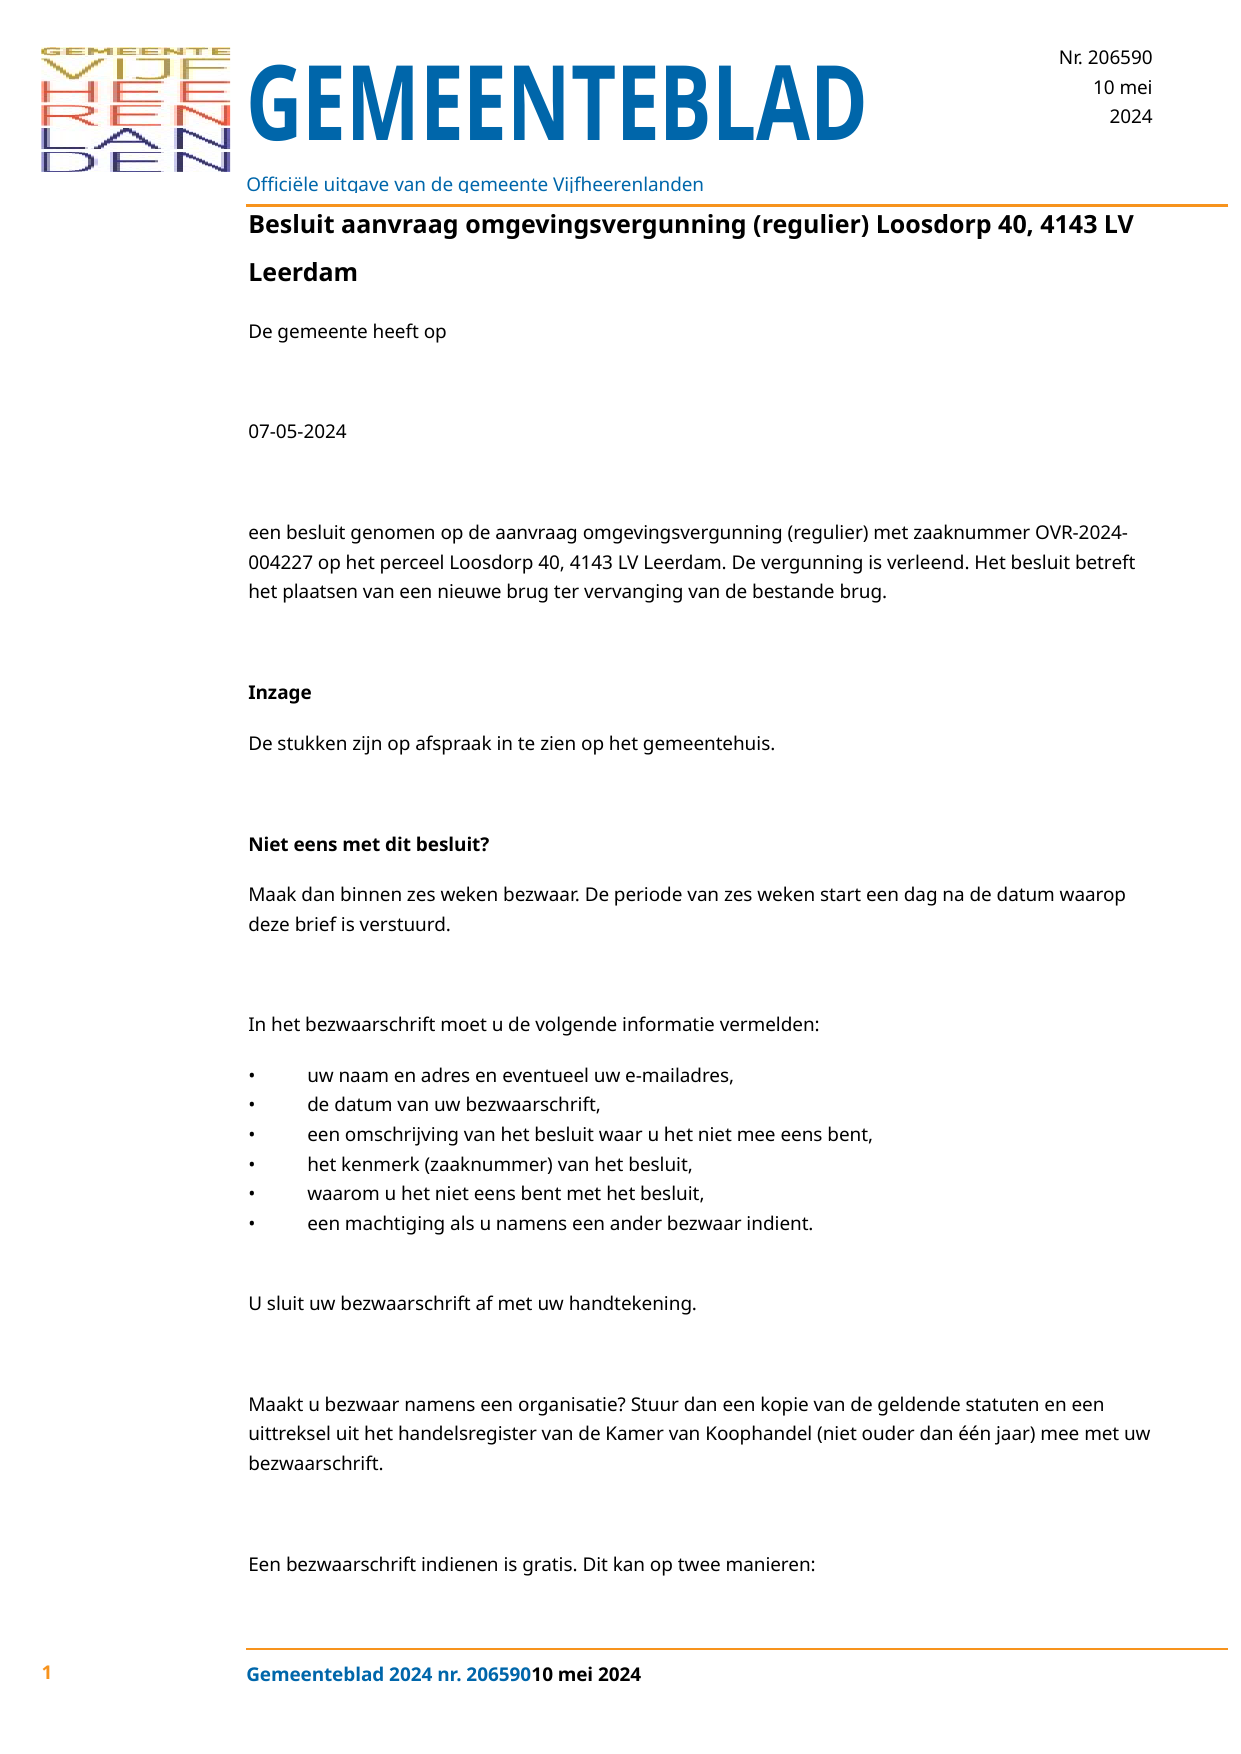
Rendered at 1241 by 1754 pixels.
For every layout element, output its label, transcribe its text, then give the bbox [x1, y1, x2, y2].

text Maak dan binnen zes weken bezwaar. De periode van zes weken start een dag na de datum waarop deze brief is verstuurd. [248, 881, 1152, 937]
list een omschrijving van het besluit waar u het niet mee eens bent, [248, 1121, 1152, 1147]
list een machtiging als u namens een ander bezwaar indient. [248, 1210, 1152, 1236]
text Inzage [248, 679, 1152, 705]
text U sluit uw bezwaarschrift af met uw handtekening. [248, 1290, 1152, 1316]
text De gemeente heeft op [248, 318, 1152, 344]
text De stukken zijn op afspraak in te zien op het gemeentehuis. [248, 730, 1152, 756]
list waarom u het niet eens bent met het besluit, [248, 1180, 1152, 1206]
text Maakt u bezwaar namens een organisatie? Stuur dan een kopie van de geldende statuten en een uittreksel uit het handelsregister van de Kamer van Koophandel (niet ouder dan één jaar) mee met uw bezwaarschrift. [248, 1391, 1152, 1476]
picture [41, 47, 231, 172]
text In het bezwaarschrift moet u de volgende informatie vermelden: [248, 1012, 1152, 1037]
text 07-05-2024 [248, 419, 1152, 444]
list het kenmerk (zaaknummer) van het besluit, [248, 1151, 1152, 1177]
text Niet eens met dit besluit? [248, 831, 1152, 857]
text een besluit genomen op de aanvraag omgevingsvergunning (regulier) met zaaknummer OVR-2024-004227 op het perceel Loosdorp 40, 4143 LV Leerdam. De vergunning is verleend. Het besluit betreft het plaatsen van een nieuwe brug ter vervanging van de bestande brug. [248, 519, 1152, 604]
text Een bezwaarschrift indienen is gratis. Dit kan op twee manieren: [248, 1551, 1152, 1577]
list uw naam en adres en eventueel uw e-mailadres, [248, 1062, 1152, 1088]
list de datum van uw bezwaarschrift, [248, 1092, 1152, 1117]
text Besluit aanvraag omgevingsvergunning (regulier) Loosdorp 40, 4143 LV Leerdam [248, 207, 1152, 288]
